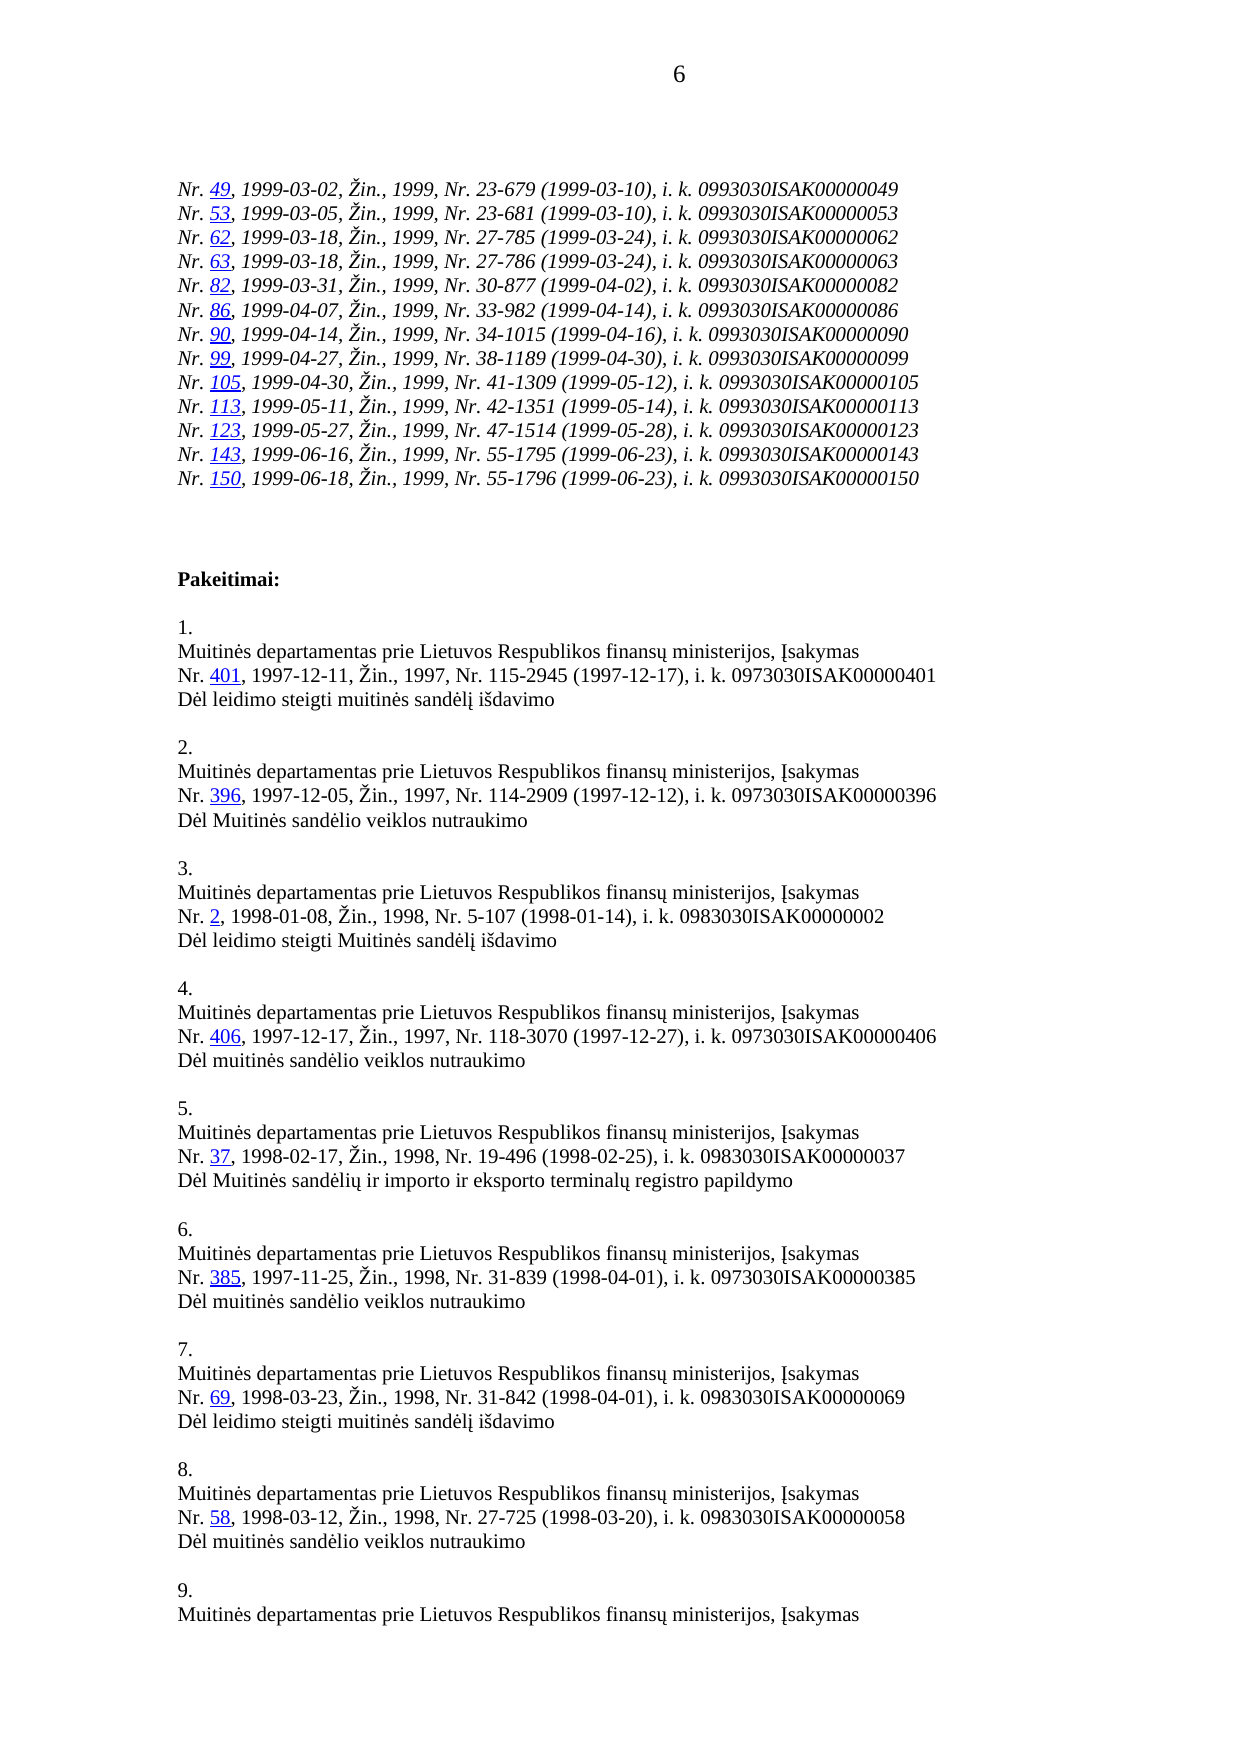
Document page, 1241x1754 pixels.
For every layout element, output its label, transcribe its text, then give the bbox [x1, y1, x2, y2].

text Dėl leidimo steigti muitinės sandėlį išdavimo [177, 687, 1181, 711]
text Nr. 69, 1998-03-23, Žin., 1998, Nr. 31-842 (1998-04-01), i. k. 0983030ISAK00000069 [177, 1385, 1181, 1409]
text Nr. 63, 1999-03-18, Žin., 1999, Nr. 27-786 (1999-03-24), i. k. 0993030ISAK00000063 [177, 249, 1181, 273]
text Nr. 49, 1999-03-02, Žin., 1999, Nr. 23-679 (1999-03-10), i. k. 0993030ISAK00000049 [177, 177, 1181, 201]
text 7. [177, 1337, 1181, 1361]
text Nr. 123, 1999-05-27, Žin., 1999, Nr. 47-1514 (1999-05-28), i. k. 0993030ISAK00000123 [177, 418, 1181, 442]
text 2. [177, 735, 1181, 759]
text Muitinės departamentas prie Lietuvos Respublikos finansų ministerijos, Įsakymas [177, 639, 1181, 663]
text Nr. 150, 1999-06-18, Žin., 1999, Nr. 55-1796 (1999-06-23), i. k. 0993030ISAK00000150 [177, 466, 1181, 490]
text Nr. 385, 1997-11-25, Žin., 1998, Nr. 31-839 (1998-04-01), i. k. 0973030ISAK00000385 [177, 1265, 1181, 1289]
text Nr. 105, 1999-04-30, Žin., 1999, Nr. 41-1309 (1999-05-12), i. k. 0993030ISAK00000105 [177, 370, 1181, 394]
text Nr. 113, 1999-05-11, Žin., 1999, Nr. 42-1351 (1999-05-14), i. k. 0993030ISAK00000113 [177, 394, 1181, 418]
text Muitinės departamentas prie Lietuvos Respublikos finansų ministerijos, Įsakymas [177, 1000, 1181, 1024]
text Dėl muitinės sandėlio veiklos nutraukimo [177, 1048, 1181, 1072]
text Pakeitimai: [177, 567, 1181, 591]
text Dėl muitinės sandėlio veiklos nutraukimo [177, 1529, 1181, 1553]
text 9. [177, 1577, 1181, 1602]
text 8. [177, 1457, 1181, 1481]
text Dėl muitinės sandėlio veiklos nutraukimo [177, 1289, 1181, 1313]
text Nr. 99, 1999-04-27, Žin., 1999, Nr. 38-1189 (1999-04-30), i. k. 0993030ISAK00000099 [177, 346, 1181, 370]
text Nr. 37, 1998-02-17, Žin., 1998, Nr. 19-496 (1998-02-25), i. k. 0983030ISAK00000037 [177, 1144, 1181, 1168]
text Muitinės departamentas prie Lietuvos Respublikos finansų ministerijos, Įsakymas [177, 759, 1181, 783]
text Nr. 86, 1999-04-07, Žin., 1999, Nr. 33-982 (1999-04-14), i. k. 0993030ISAK00000086 [177, 297, 1181, 322]
text 5. [177, 1096, 1181, 1120]
text Dėl leidimo steigti muitinės sandėlį išdavimo [177, 1409, 1181, 1433]
text 3. [177, 856, 1181, 880]
text Nr. 90, 1999-04-14, Žin., 1999, Nr. 34-1015 (1999-04-16), i. k. 0993030ISAK00000090 [177, 322, 1181, 346]
text Nr. 2, 1998-01-08, Žin., 1998, Nr. 5-107 (1998-01-14), i. k. 0983030ISAK00000002 [177, 904, 1181, 928]
text Dėl Muitinės sandėlio veiklos nutraukimo [177, 807, 1181, 832]
text Nr. 396, 1997-12-05, Žin., 1997, Nr. 114-2909 (1997-12-12), i. k. 0973030ISAK00000396 [177, 783, 1181, 807]
text 6. [177, 1217, 1181, 1241]
text Muitinės departamentas prie Lietuvos Respublikos finansų ministerijos, Įsakymas [177, 1241, 1181, 1265]
text Nr. 82, 1999-03-31, Žin., 1999, Nr. 30-877 (1999-04-02), i. k. 0993030ISAK00000082 [177, 273, 1181, 297]
text Nr. 62, 1999-03-18, Žin., 1999, Nr. 27-785 (1999-03-24), i. k. 0993030ISAK00000062 [177, 225, 1181, 249]
text Muitinės departamentas prie Lietuvos Respublikos finansų ministerijos, Įsakymas [177, 880, 1181, 904]
text Nr. 406, 1997-12-17, Žin., 1997, Nr. 118-3070 (1997-12-27), i. k. 0973030ISAK00000406 [177, 1024, 1181, 1048]
text Nr. 58, 1998-03-12, Žin., 1998, Nr. 27-725 (1998-03-20), i. k. 0983030ISAK00000058 [177, 1505, 1181, 1529]
text Muitinės departamentas prie Lietuvos Respublikos finansų ministerijos, Įsakymas [177, 1602, 1181, 1626]
text Nr. 53, 1999-03-05, Žin., 1999, Nr. 23-681 (1999-03-10), i. k. 0993030ISAK00000053 [177, 201, 1181, 225]
text Nr. 143, 1999-06-16, Žin., 1999, Nr. 55-1795 (1999-06-23), i. k. 0993030ISAK00000143 [177, 442, 1181, 466]
text Muitinės departamentas prie Lietuvos Respublikos finansų ministerijos, Įsakymas [177, 1361, 1181, 1385]
text Nr. 401, 1997-12-11, Žin., 1997, Nr. 115-2945 (1997-12-17), i. k. 0973030ISAK00000401 [177, 663, 1181, 687]
text Muitinės departamentas prie Lietuvos Respublikos finansų ministerijos, Įsakymas [177, 1481, 1181, 1505]
text 1. [177, 615, 1181, 639]
text 4. [177, 976, 1181, 1000]
text Dėl Muitinės sandėlių ir importo ir eksporto terminalų registro papildymo [177, 1168, 1181, 1192]
text Muitinės departamentas prie Lietuvos Respublikos finansų ministerijos, Įsakymas [177, 1120, 1181, 1144]
text Dėl leidimo steigti Muitinės sandėlį išdavimo [177, 928, 1181, 952]
